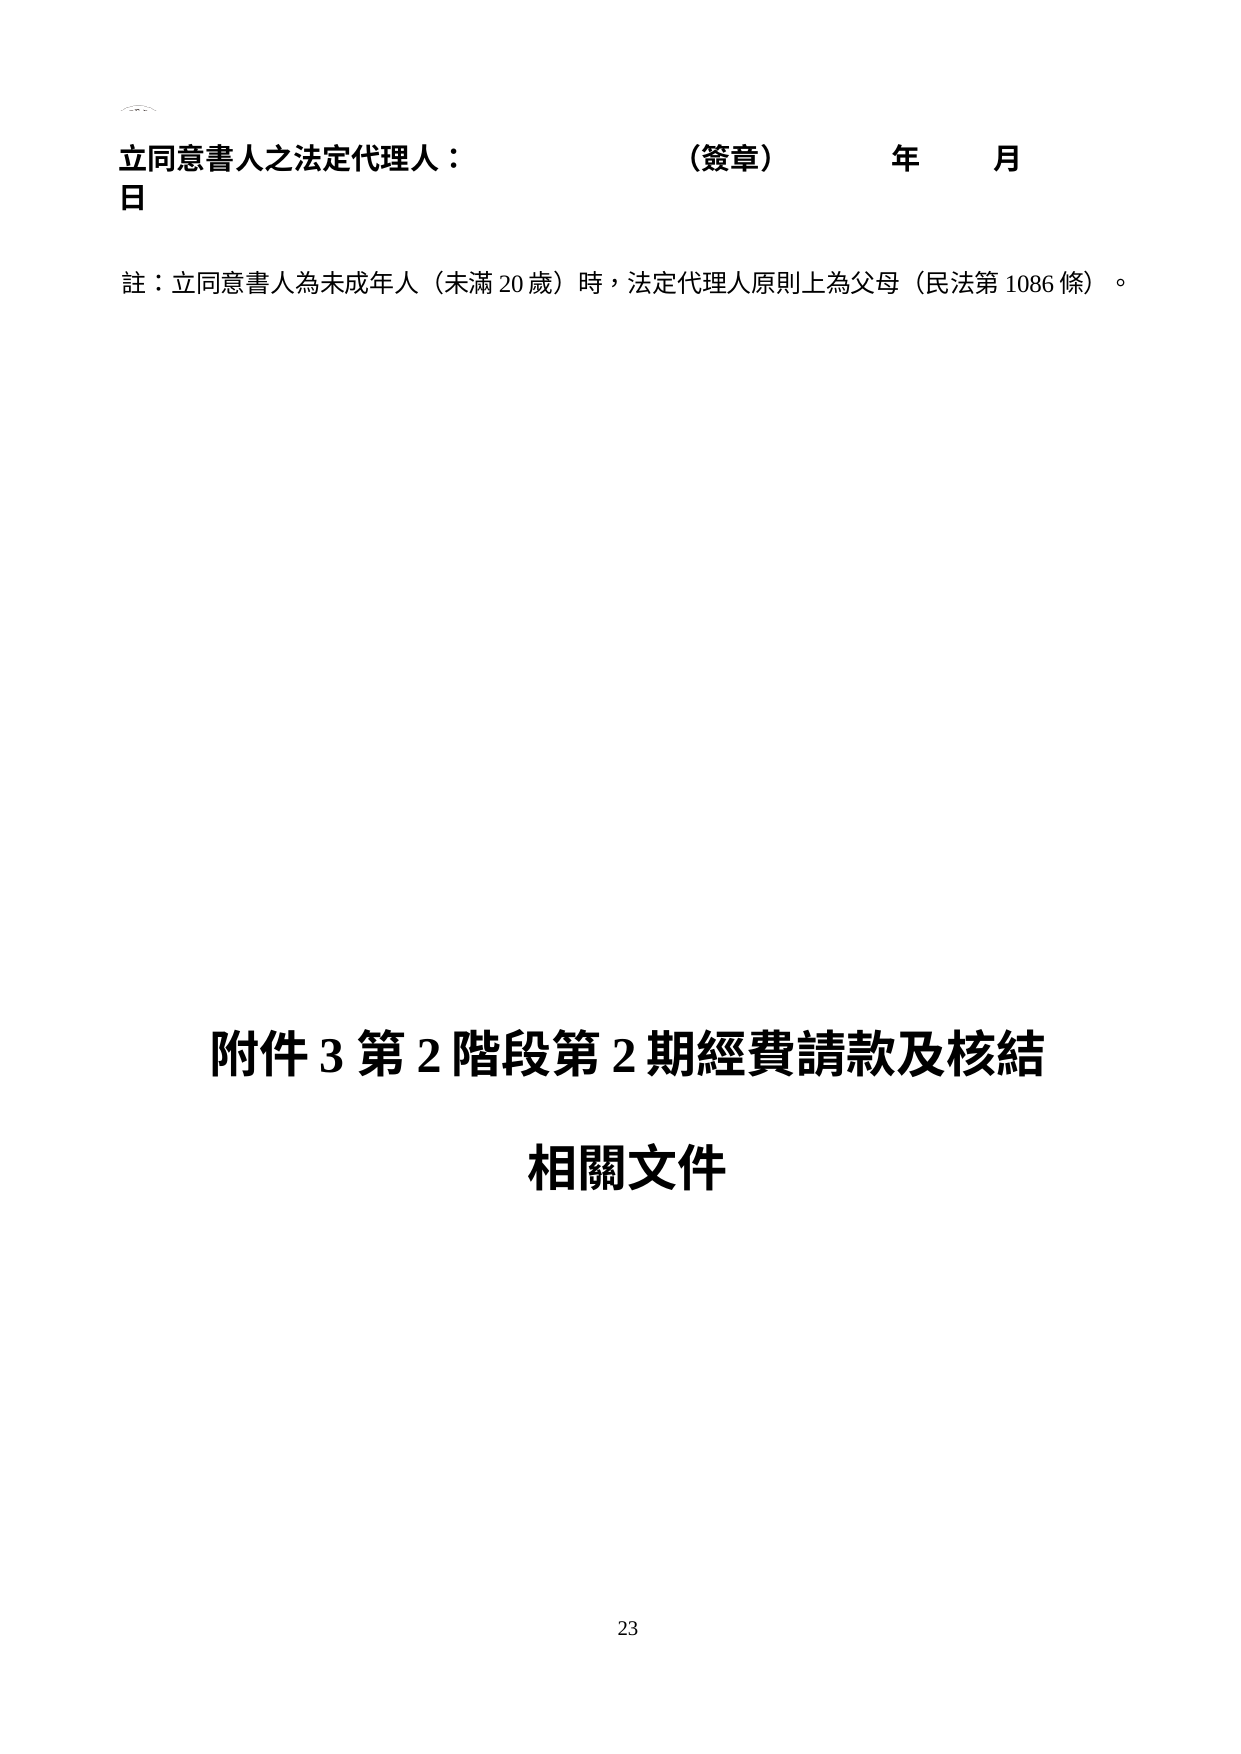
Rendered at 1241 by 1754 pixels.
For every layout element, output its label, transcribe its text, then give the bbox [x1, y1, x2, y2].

text 註：立同意書人為未成年人（未滿20歲）時，法定代理人原則上為父母（民法第1086條）。 [118, 252, 1137, 302]
text 立同意書人之法定代理人： （簽章） 年 月 日 [118, 138, 1137, 217]
text 相關文件 [118, 1146, 1137, 1196]
subtitle 附件3 第2階段第2期經費請款及核結 [118, 977, 1137, 1102]
